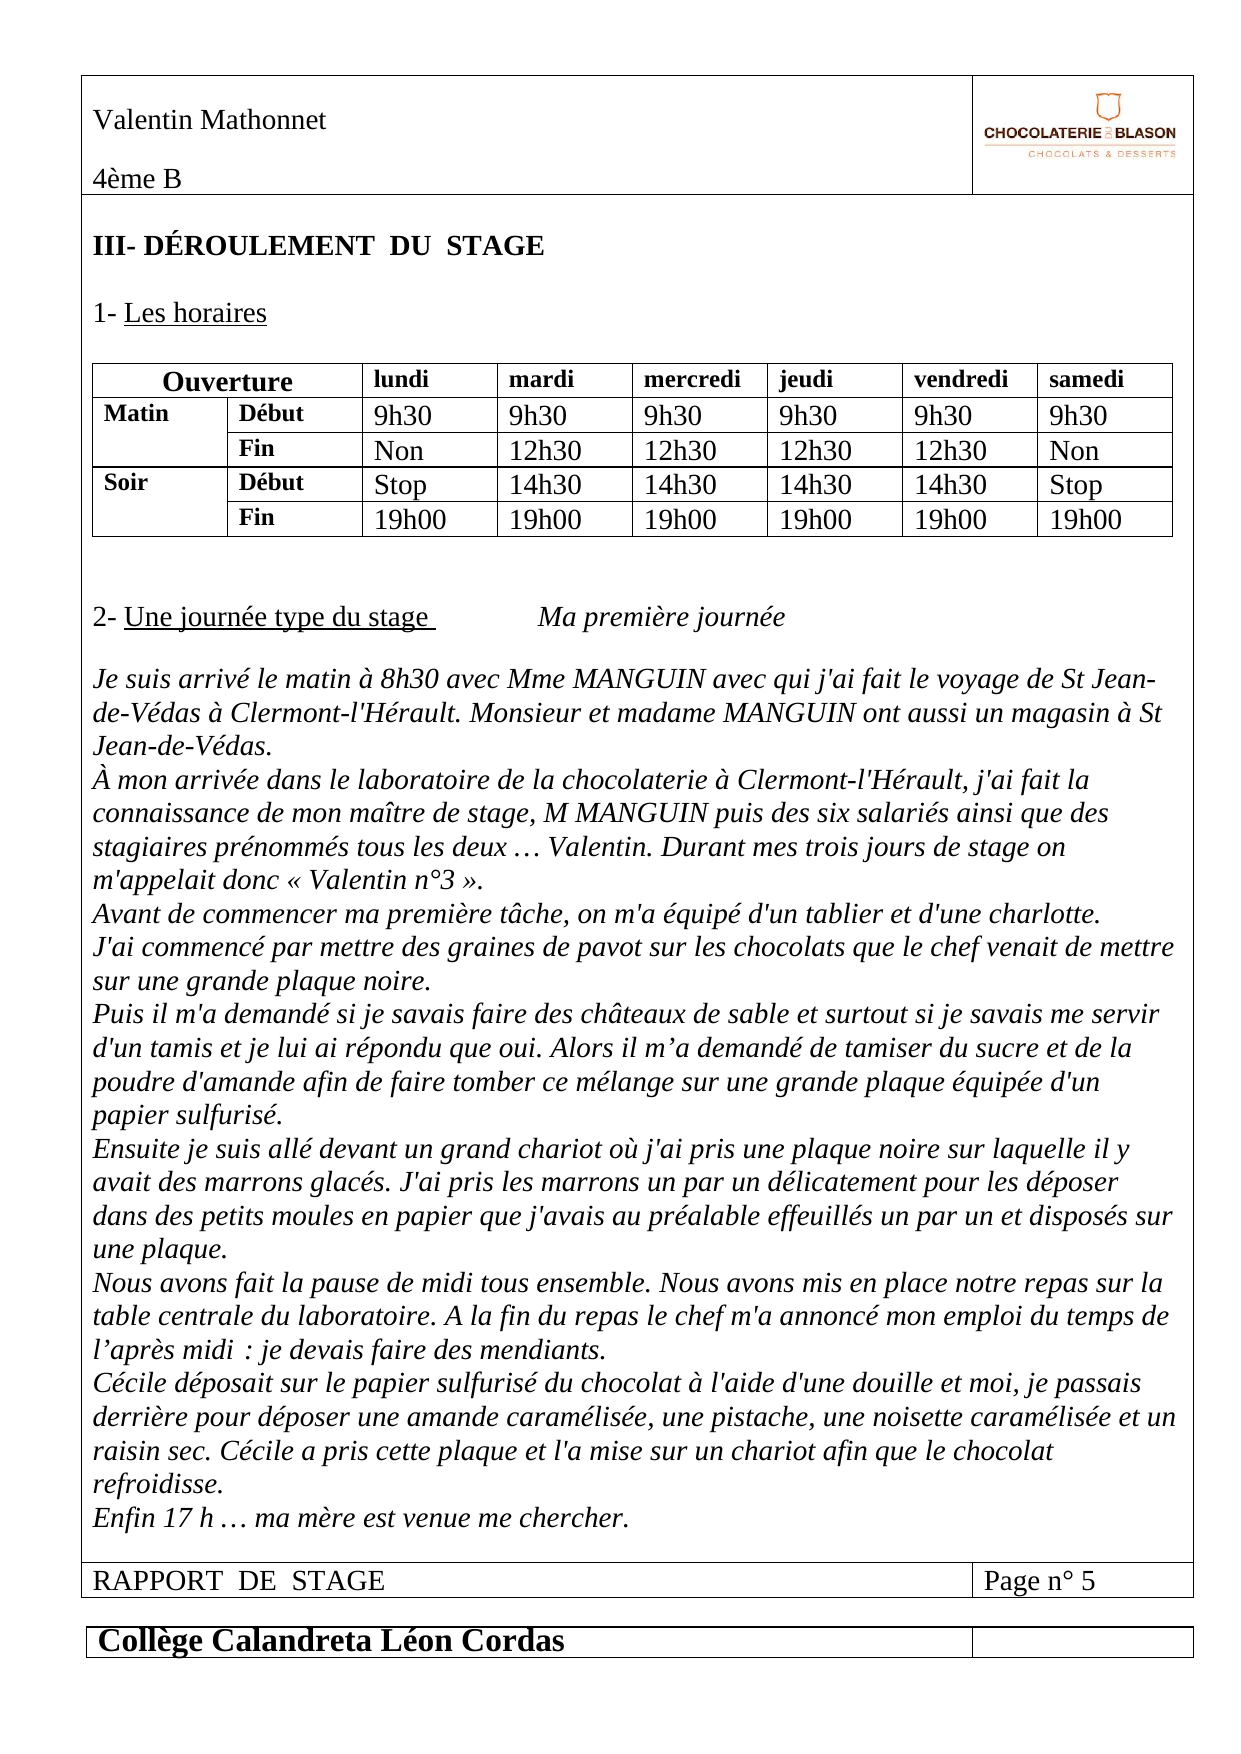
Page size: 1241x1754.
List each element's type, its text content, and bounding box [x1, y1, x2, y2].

table_cell Non [363, 433, 497, 466]
table_cell 14h30 [633, 468, 767, 501]
table_header [973, 1628, 1193, 1657]
table_cell 19h00 [768, 502, 902, 536]
table_cell Stop [1038, 468, 1172, 501]
table_cell 14h30 [498, 468, 632, 501]
table_header samedi [1038, 364, 1172, 397]
table_cell Soir [93, 468, 227, 536]
table_header mardi [498, 364, 632, 397]
table_cell 19h00 [1038, 502, 1172, 536]
table_cell RAPPORT DE STAGE [82, 1563, 972, 1597]
table_cell Fin [228, 433, 362, 466]
table_cell 9h30 [903, 398, 1037, 432]
table_header Valentin Mathonnet 4ème B [82, 76, 972, 194]
table_cell 19h00 [498, 502, 632, 536]
table_cell Fin [228, 502, 362, 536]
table_header vendredi [903, 364, 1037, 397]
table_cell 19h00 [363, 502, 497, 536]
table_cell 9h30 [363, 398, 497, 432]
table_cell 14h30 [768, 468, 902, 501]
table_cell III- DÉROULEMENT DU STAGE 1- Les horaires 2- Une journée type du stage Ma première journée Je suis arrivé le matin à 8h30 avec Mme MANGUIN avec qui j'ai fait le voyage de St Jean-de-Védas à Clermont-l'Hérault. Monsieur et madame MANGUIN ont aussi un magasin à St Jean-de-Védas. À mon arrivée dans le laboratoire de la chocolaterie à Clermont-l'Hérault, j'ai fait la connaissance de mon maître de stage, M MANGUIN puis des six salariés ainsi que des stagiaires prénommés tous les deux … Valentin. Durant mes trois jours de stage on m'appelait donc « Valentin n°3 ». Avant de commencer ma première tâche, on m'a équipé d'un tablier et d'une charlotte. J'ai commencé par mettre des graines de pavot sur les chocolats que le chef venait de mettre sur une grande plaque noire. Puis il m'a demandé si je savais faire des châteaux de sable et surtout si je savais me servir d'un tamis et je lui ai répondu que oui. Alors il m’a demandé de tamiser du sucre et de la poudre d'amande afin de faire tomber ce mélange sur une grande plaque équipée d'un papier sulfurisé. Ensuite je suis allé devant un grand chariot où j'ai pris une plaque noire sur laquelle il y avait des marrons glacés. J'ai pris les marrons un par un délicatement pour les déposer dans des petits moules en papier que j'avais au préalable effeuillés un par un et disposés sur une plaque. Nous avons fait la pause de midi tous ensemble. Nous avons mis en place notre repas sur la table centrale du laboratoire. A la fin du repas le chef m'a annoncé mon emploi du temps de l’après midi : je devais faire des mendiants. Cécile déposait sur le papier sulfurisé du chocolat à l'aide d'une douille et moi, je passais derrière pour déposer une amande caramélisée, une pistache, une noisette caramélisée et un raisin sec. Cécile a pris cette plaque et l'a mise sur un chariot afin que le chocolat refroidisse. Enfin 17 h … ma mère est venue me chercher. [82, 195, 1193, 1562]
table_header jeudi [768, 364, 902, 397]
table_cell 19h00 [903, 502, 1037, 536]
table_header Collège Calandreta Léon Cordas [87, 1628, 972, 1657]
table_cell Non [1038, 433, 1172, 466]
table_cell 12h30 [903, 433, 1037, 466]
table_header [973, 76, 1193, 194]
table_header Ouverture [93, 364, 362, 397]
table_cell Début [228, 398, 362, 432]
table_cell 12h30 [498, 433, 632, 466]
table_cell Stop [363, 468, 497, 501]
table_cell 9h30 [498, 398, 632, 432]
table_cell Début [228, 468, 362, 501]
table_cell 9h30 [1038, 398, 1172, 432]
table_cell Page n° 5 [973, 1563, 1193, 1597]
table_header lundi [363, 364, 497, 397]
table_cell 12h30 [768, 433, 902, 466]
table_cell 19h00 [633, 502, 767, 536]
table_cell Matin [93, 398, 227, 466]
table_cell 12h30 [633, 433, 767, 466]
table_cell 9h30 [768, 398, 902, 432]
table_header mercredi [633, 364, 767, 397]
table_cell 14h30 [903, 468, 1037, 501]
table_cell 9h30 [633, 398, 767, 432]
